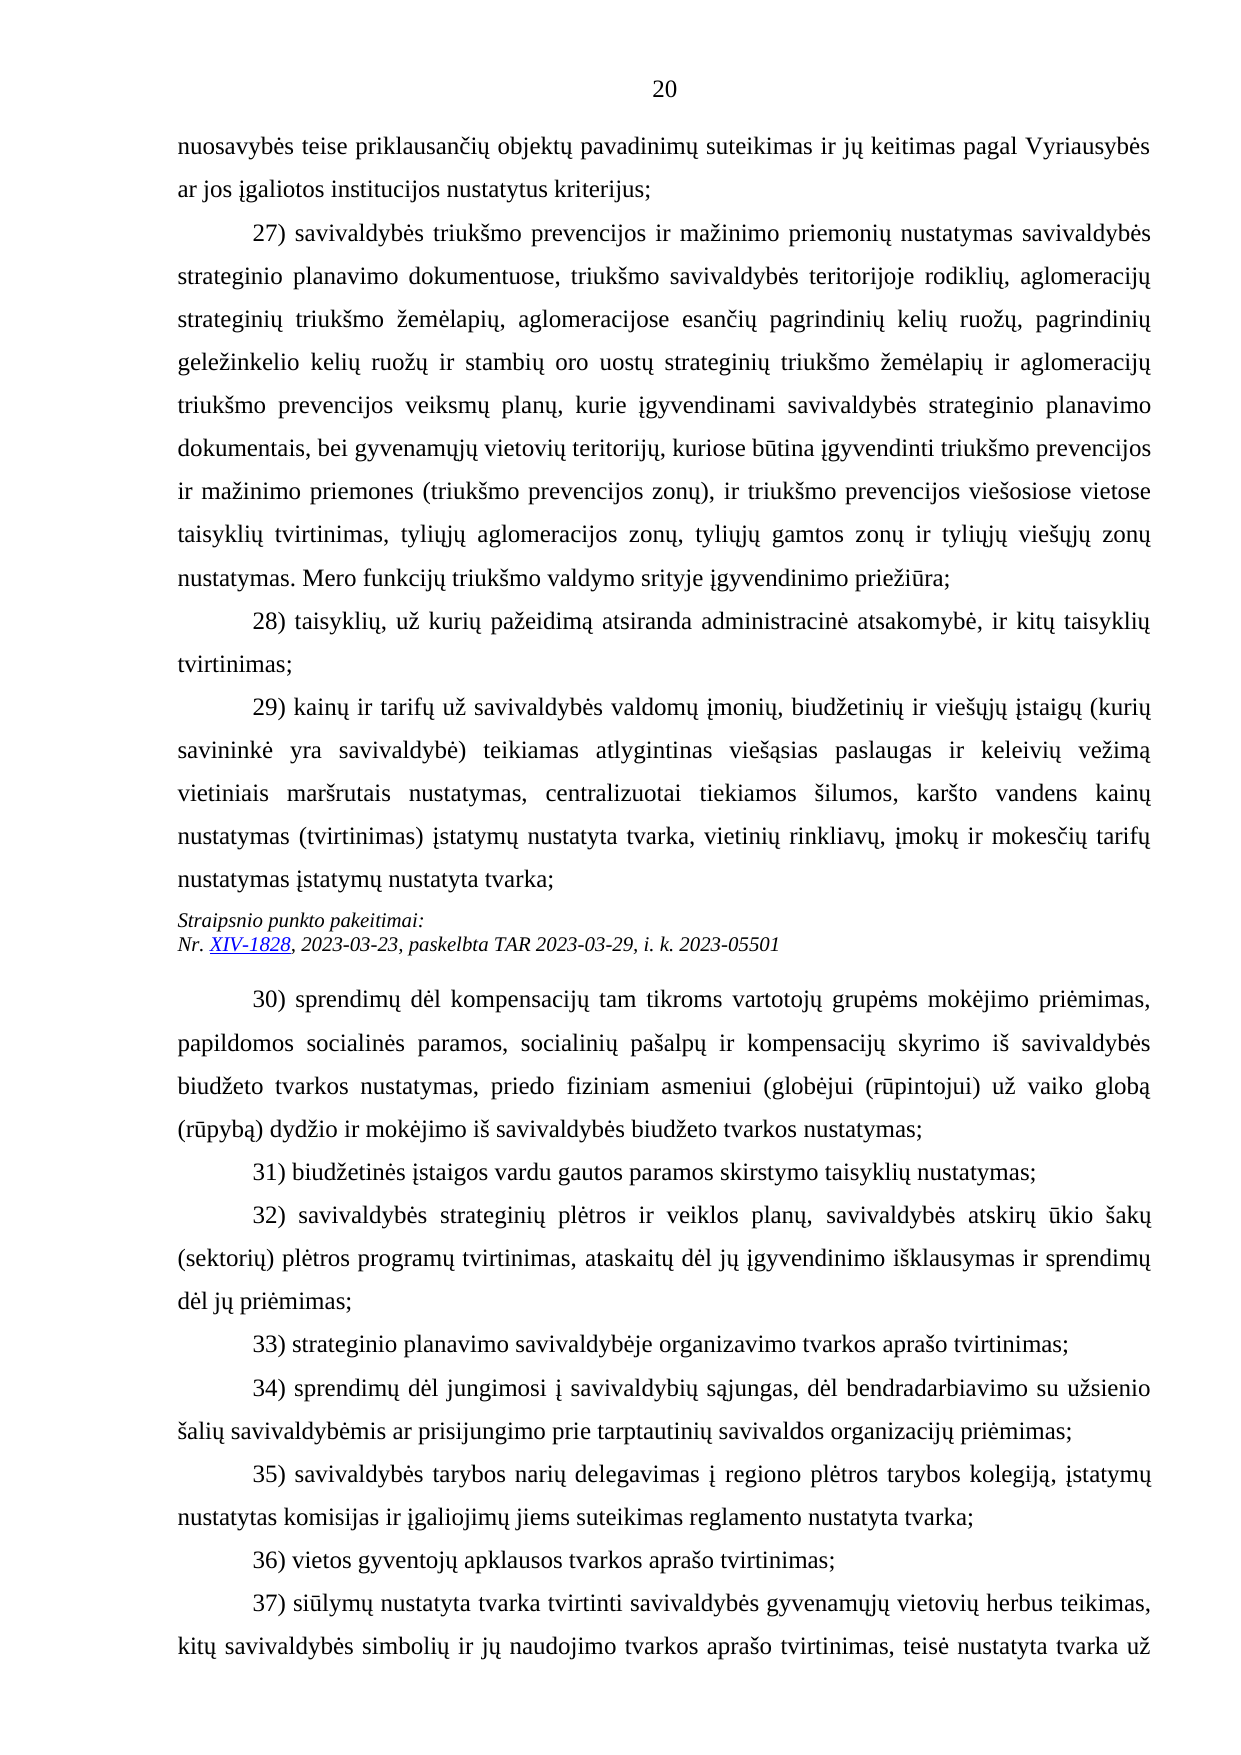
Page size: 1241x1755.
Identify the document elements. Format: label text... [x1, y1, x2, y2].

text 27) savivaldybės triukšmo prevencijos ir mažinimo priemonių nustatymas savivaldybės strateginio planavimo dokumentuose, triukšmo savivaldybės teritorijoje rodiklių, aglomeracijų strateginių triukšmo žemėlapių, aglomeracijose esančių pagrindinių kelių ruožų, pagrindinių geležinkelio kelių ruožų ir stambių oro uostų strateginių triukšmo žemėlapių ir aglomeracijų triukšmo prevencijos veiksmų planų, kurie įgyvendinami savivaldybės strateginio planavimo dokumentais, bei gyvenamųjų vietovių teritorijų, kuriose būtina įgyvendinti triukšmo prevencijos ir mažinimo priemones (triukšmo prevencijos zonų), ir triukšmo prevencijos viešosiose vietose taisyklių tvirtinimas, tyliųjų aglomeracijos zonų, tyliųjų gamtos zonų ir tyliųjų viešųjų zonų nustatymas. Mero funkcijų triukšmo valdymo srityje įgyvendinimo priežiūra; [177, 218, 1152, 591]
text 34) sprendimų dėl jungimosi į savivaldybių sąjungas, dėl bendradarbiavimo su užsienio šalių savivaldybėmis ar prisijungimo prie tarptautinių savivaldos organizacijų priėmimas; [177, 1373, 1152, 1444]
text 29) kainų ir tarifų už savivaldybės valdomų įmonių, biudžetinių ir viešųjų įstaigų (kurių savininkė yra savivaldybė) teikiamas atlygintinas viešąsias paslaugas ir keleivių vežimą vietiniais maršrutais nustatymas, centralizuotai tiekiamos šilumos, karšto vandens kainų nustatymas (tvirtinimas) įstatymų nustatyta tvarka, vietinių rinkliavų, įmokų ir mokesčių tarifų nustatymas įstatymų nustatyta tvarka; [177, 692, 1152, 893]
text 32) savivaldybės strateginių plėtros ir veiklos planų, savivaldybės atskirų ūkio šakų (sektorių) plėtros programų tvirtinimas, ataskaitų dėl jų įgyvendinimo išklausymas ir sprendimų dėl jų priėmimas; [177, 1200, 1152, 1315]
text Straipsnio punkto pakeitimai: [177, 908, 1152, 932]
text 33) strateginio planavimo savivaldybėje organizavimo tvarkos aprašo tvirtinimas; [177, 1329, 1152, 1358]
text 36) vietos gyventojų apklausos tvarkos aprašo tvirtinimas; [177, 1545, 1152, 1574]
text 28) taisyklių, už kurių pažeidimą atsiranda administracinė atsakomybė, ir kitų taisyklių tvirtinimas; [177, 606, 1152, 678]
text 37) siūlymų nustatyta tvarka tvirtinti savivaldybės gyvenamųjų vietovių herbus teikimas, kitų savivaldybės simbolių ir jų naudojimo tvarkos aprašo tvirtinimas, teisė nustatyta tvarka už [177, 1588, 1152, 1660]
text Nr. XIV-1828, 2023-03-23, paskelbta TAR 2023-03-29, i. k. 2023-05501 [177, 932, 1152, 956]
text 31) biudžetinės įstaigos vardu gautos paramos skirstymo taisyklių nustatymas; [177, 1157, 1152, 1186]
text nuosavybės teise priklausančių objektų pavadinimų suteikimas ir jų keitimas pagal Vyriausybės ar jos įgaliotos institucijos nustatytus kriterijus; [177, 131, 1152, 203]
text 35) savivaldybės tarybos narių delegavimas į regiono plėtros tarybos kolegiją, įstatymų nustatytas komisijas ir įgaliojimų jiems suteikimas reglamento nustatyta tvarka; [177, 1459, 1152, 1531]
text 30) sprendimų dėl kompensacijų tam tikroms vartotojų grupėms mokėjimo priėmimas, papildomos socialinės paramos, socialinių pašalpų ir kompensacijų skyrimo iš savivaldybės biudžeto tvarkos nustatymas, priedo fiziniam asmeniui (globėjui (rūpintojui) už vaiko globą (rūpybą) dydžio ir mokėjimo iš savivaldybės biudžeto tvarkos nustatymas; [177, 984, 1152, 1143]
